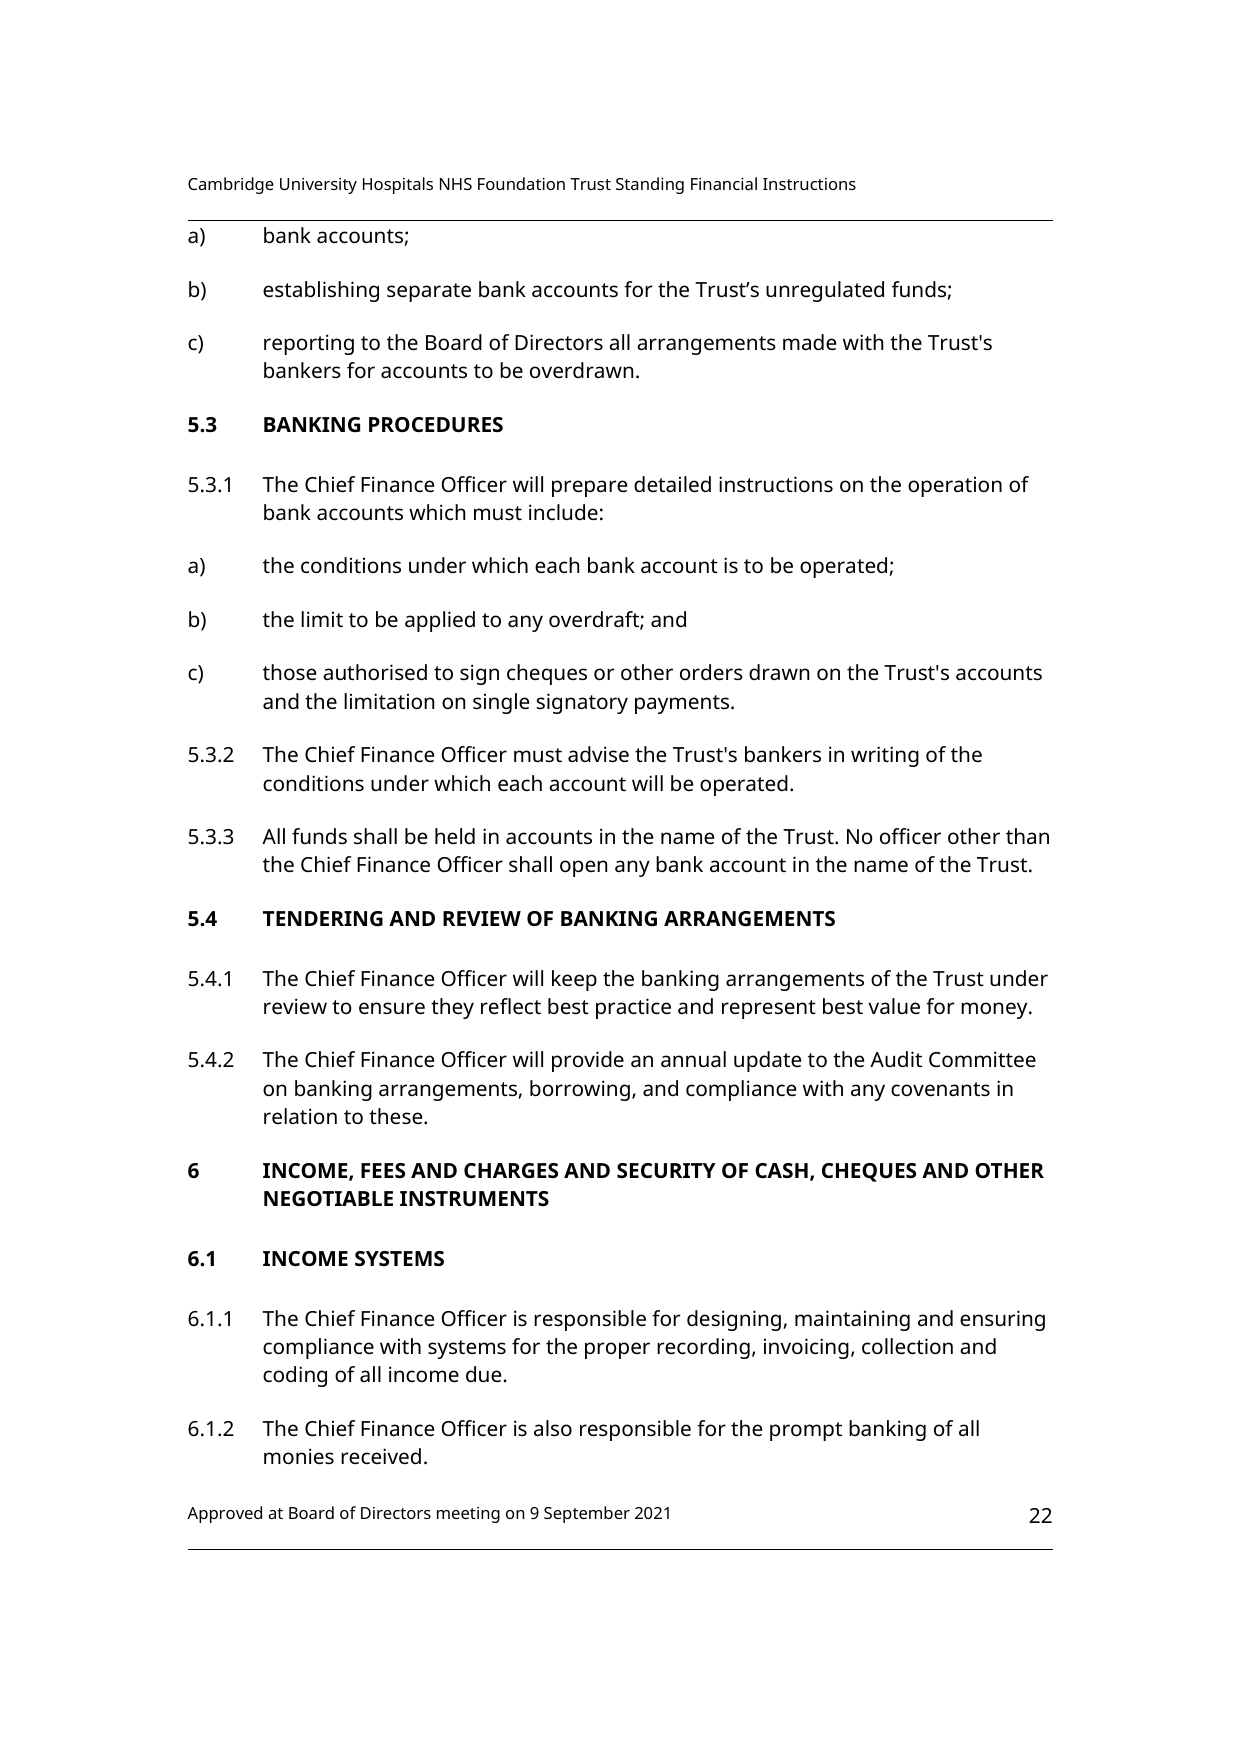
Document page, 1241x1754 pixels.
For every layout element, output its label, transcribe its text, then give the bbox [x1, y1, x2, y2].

text a) bank accounts; [187, 221, 1053, 250]
text 5.3.3 All funds shall be held in accounts in the name of the Trust. No officer other than the Chief Finance Officer shall open any bank account in the name of the Trust. [187, 822, 1053, 879]
subtitle 6.1 INCOME SYSTEMS [187, 1244, 1053, 1272]
subtitle 5.4 TENDERING AND REVIEW OF BANKING ARRANGEMENTS [187, 904, 1053, 932]
subtitle 6 INCOME, FEES AND CHARGES AND SECURITY OF CASH, CHEQUES AND OTHER NEGOTIABLE INSTRUMENTS [187, 1156, 1053, 1213]
text c) reporting to the Board of Directors all arrangements made with the Trust's bankers for accounts to be overdrawn. [187, 328, 1053, 385]
text 6.1.2 The Chief Finance Officer is also responsible for the prompt banking of all monies received. [187, 1414, 1053, 1471]
text b) the limit to be applied to any overdraft; and [187, 605, 1053, 633]
text c) those authorised to sign cheques or other orders drawn on the Trust's accounts and the limitation on single signatory payments. [187, 658, 1053, 715]
text b) establishing separate bank accounts for the Trust’s unregulated funds; [187, 275, 1053, 303]
subtitle 5.3 BANKING PROCEDURES [187, 410, 1053, 438]
text 5.3.2 The Chief Finance Officer must advise the Trust's bankers in writing of the conditions under which each account will be operated. [187, 740, 1053, 797]
text 5.3.1 The Chief Finance Officer will prepare detailed instructions on the operation of bank accounts which must include: [187, 470, 1053, 527]
text 5.4.1 The Chief Finance Officer will keep the banking arrangements of the Trust under review to ensure they reflect best practice and represent best value for money. [187, 964, 1053, 1021]
text a) the conditions under which each bank account is to be operated; [187, 552, 1053, 580]
text 6.1.1 The Chief Finance Officer is responsible for designing, maintaining and ensuring compliance with systems for the proper recording, invoicing, collection and coding of all income due. [187, 1304, 1053, 1389]
text 5.4.2 The Chief Finance Officer will provide an annual update to the Audit Committee on banking arrangements, borrowing, and compliance with any covenants in relation to these. [187, 1046, 1053, 1131]
